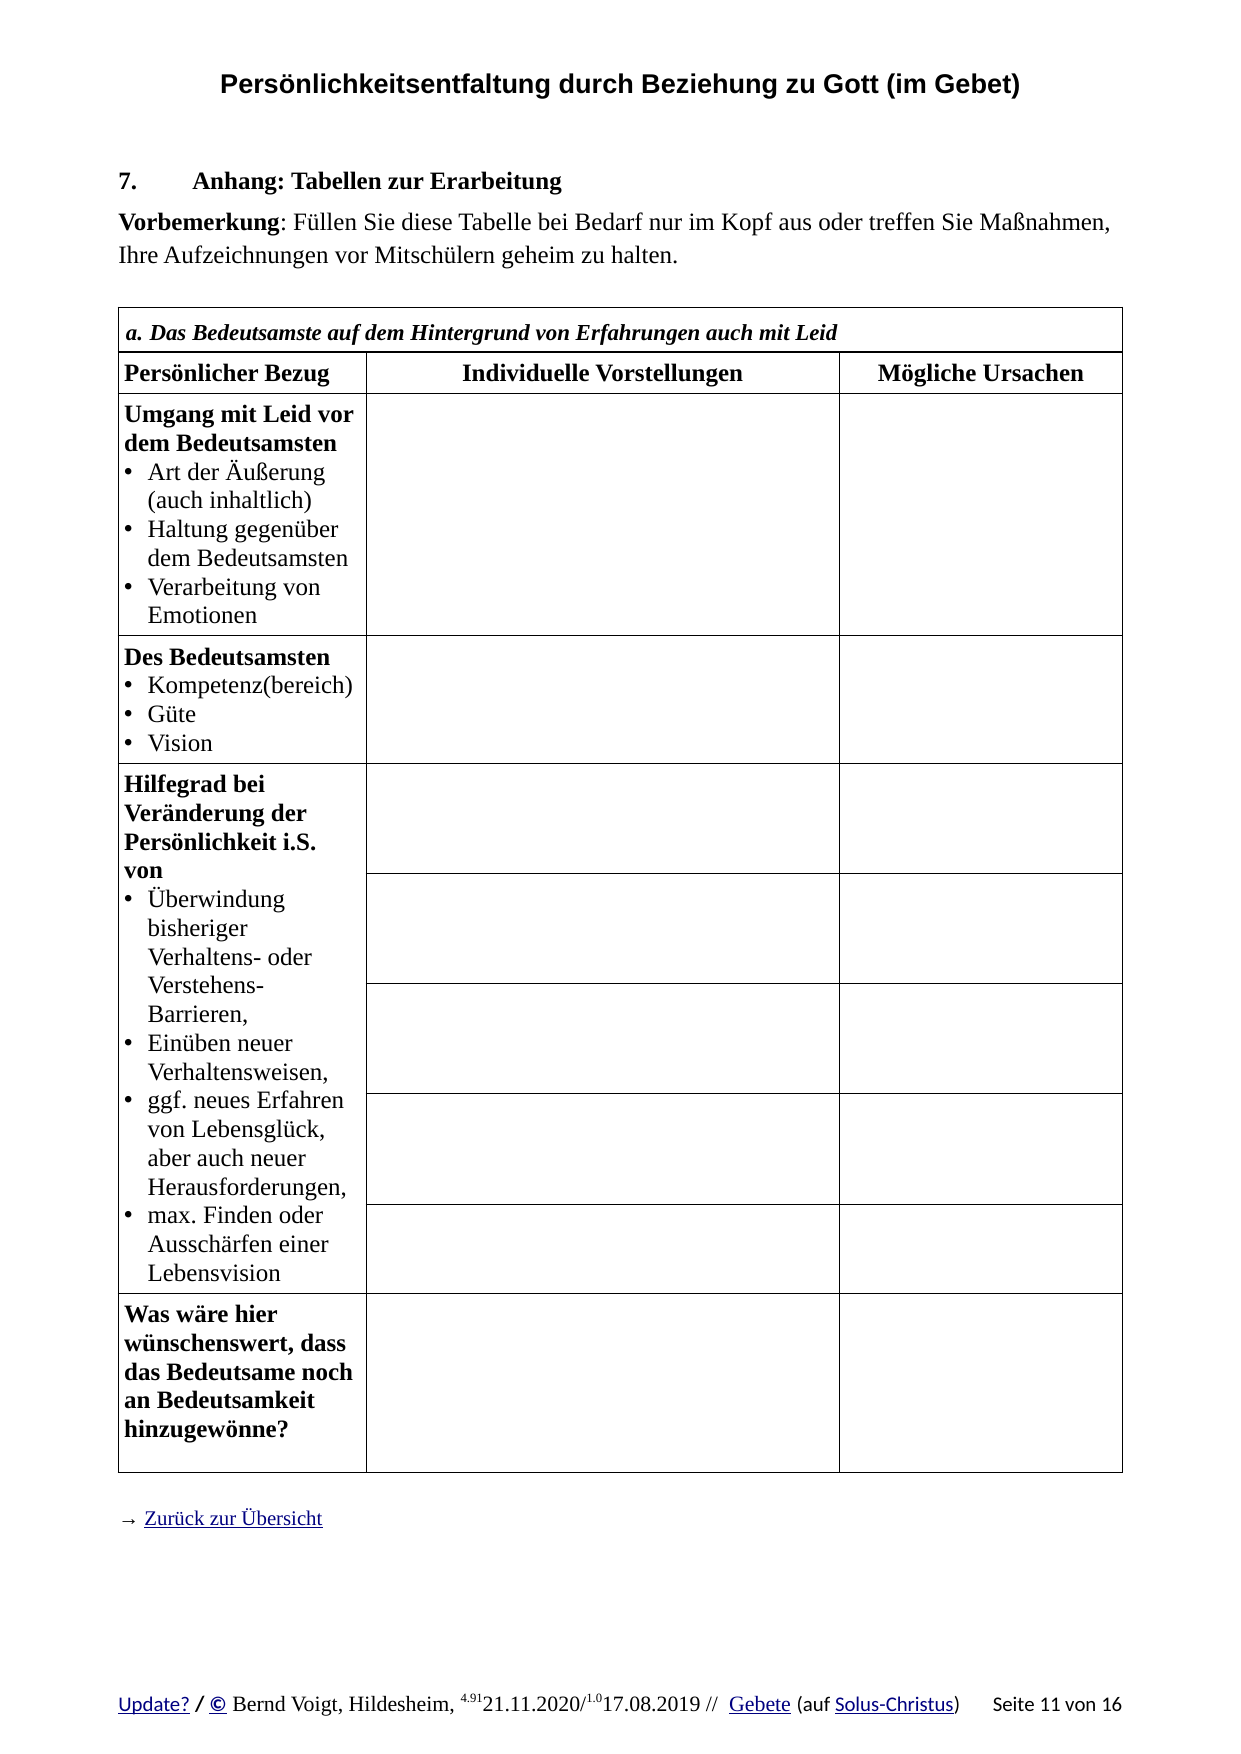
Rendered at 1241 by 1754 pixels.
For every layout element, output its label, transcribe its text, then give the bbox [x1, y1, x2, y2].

table_cell [840, 1205, 1122, 1293]
table_cell Hilfegrad bei Veränderung der Persönlichkeit i.S. von Überwindung bisheriger Verhaltens- oder Verstehens-Barrieren, Einüben neuer Verhaltensweisen, ggf. neues Erfahren von Lebensglück, aber auch neuer Herausforderungen, max. Finden oder Ausschärfen einer Lebensvision [119, 764, 366, 1293]
table_cell Persönlicher Bezug [119, 353, 366, 393]
table_cell [367, 764, 839, 873]
table_cell [367, 1294, 839, 1472]
table_cell Umgang mit Leid vor dem Bedeutsamsten Art der Äußerung (auch inhaltlich) Haltung gegenüber dem Bedeutsamsten Verarbeitung von Emotionen [119, 394, 366, 635]
table_cell Mögliche Ursachen [840, 353, 1122, 393]
table_cell [840, 1094, 1122, 1203]
table_cell [367, 394, 839, 635]
subtitle Anhang: Tabellen zur Erarbeitung [118, 166, 1122, 195]
table_cell [367, 984, 839, 1093]
table_cell [840, 636, 1122, 763]
text → Zurück zur Übersicht [118, 1506, 1122, 1530]
table_cell [840, 1294, 1122, 1472]
table_header Das Bedeutsamste auf dem Hintergrund von Erfahrungen auch mit Leid [119, 308, 1122, 351]
table_cell Des Bedeutsamsten Kompetenz(bereich) Güte Vision [119, 636, 366, 763]
table_cell [367, 874, 839, 983]
table_cell [367, 636, 839, 763]
table_cell [367, 1094, 839, 1203]
table_cell [840, 394, 1122, 635]
table_cell [840, 764, 1122, 873]
table_cell [840, 874, 1122, 983]
table_cell Was wäre hier wünschenswert, dass das Bedeutsame noch an Bedeutsamkeit hinzugewönne? [119, 1294, 366, 1472]
table_cell [367, 1205, 839, 1293]
text Vorbemerkung: Füllen Sie diese Tabelle bei Bedarf nur im Kopf aus oder treffen Sie Maßnahmen, Ihre Aufzeichnungen vor Mitschülern geheim zu halten. [118, 207, 1122, 269]
table_cell Individuelle Vorstellungen [367, 353, 839, 393]
table_cell [840, 984, 1122, 1093]
